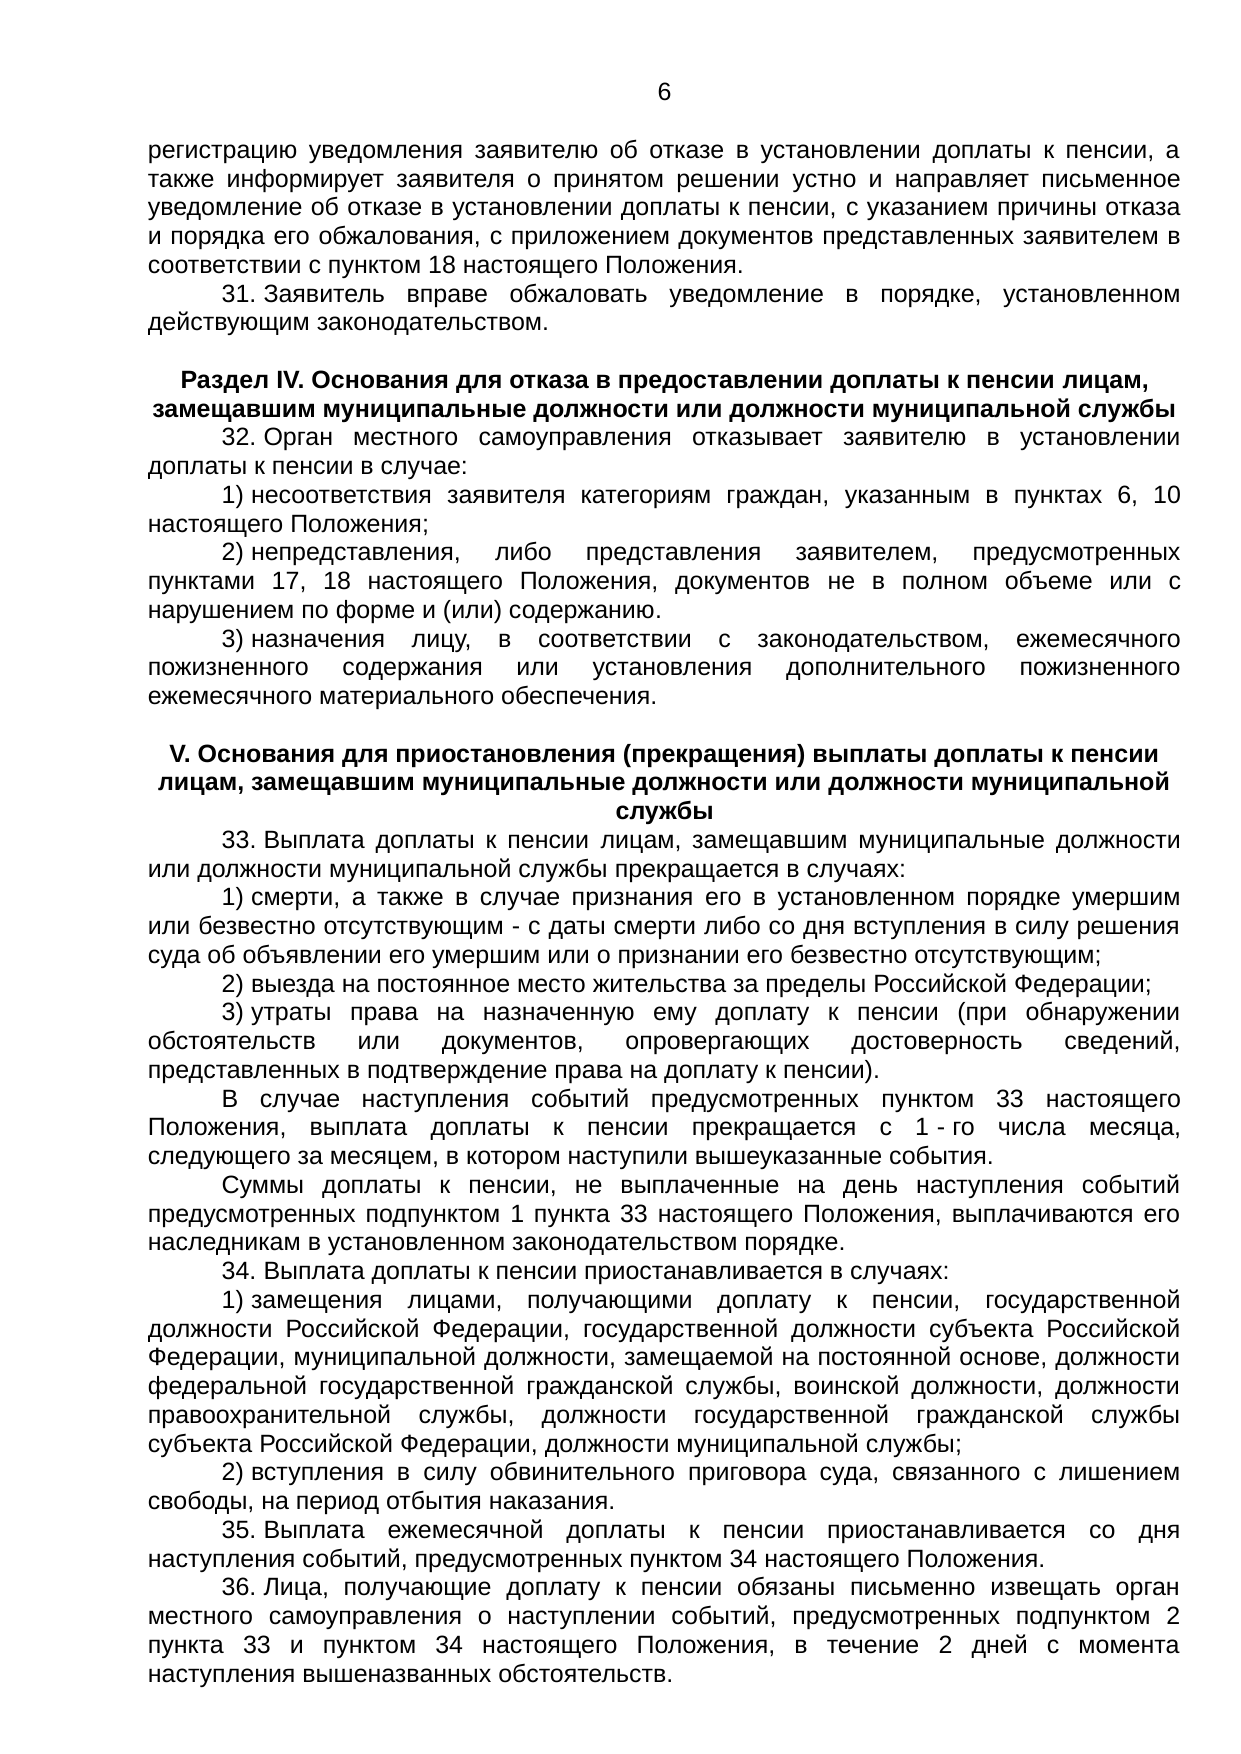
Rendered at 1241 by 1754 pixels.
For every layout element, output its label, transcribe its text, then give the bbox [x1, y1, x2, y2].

text 36. Лица, получающие доплату к пенсии обязаны письменно извещать орган местного самоуправления о наступлении событий, предусмотренных подпунктом 2 пункта 33 и пунктом 34 настоящего Положения, в течение 2 дней с момента наступления вышеназванных обстоятельств. [148, 1572, 1181, 1687]
text 3) назначения лицу, в соответствии с законодательством, ежемесячного пожизненного содержания или установления дополнительного пожизненного ежемесячного материального обеспечения. [148, 623, 1181, 710]
text 31. Заявитель вправе обжаловать уведомление в порядке, установленном действующим законодательством. [148, 278, 1181, 336]
text регистрацию уведомления заявителю об отказе в установлении доплаты к пенсии, а также информирует заявителя о принятом решении устно и направляет письменное уведомление об отказе в установлении доплаты к пенсии, с указанием причины отказа и порядка его обжалования, с приложением документов представленных заявителем в соответствии с пунктом 18 настоящего Положения. [148, 135, 1181, 278]
subtitle 33. Выплата доплаты к пенсии лицам, замещавшим муниципальные должности или должности муниципальной службы прекращается в случаях: [148, 825, 1181, 882]
text 32. Орган местного самоуправления отказывает заявителю в установлении доплаты к пенсии в случае: [148, 422, 1181, 480]
text 34. Выплата доплаты к пенсии приостанавливается в случаях: [148, 1256, 1181, 1285]
text 2) непредставления, либо представления заявителем, предусмотренных пунктами 17, 18 настоящего Положения, документов не в полном объеме или с нарушением по форме и (или) содержанию. [148, 537, 1181, 623]
text 35. Выплата ежемесячной доплаты к пенсии приостанавливается со дня наступления событий, предусмотренных пунктом 34 настоящего Положения. [148, 1515, 1181, 1572]
text 1) смерти, а также в случае признания его в установленном порядке умершим или безвестно отсутствующим - с даты смерти либо со дня вступления в силу решения суда об объявлении его умершим или о признании его безвестно отсутствующим; [148, 882, 1181, 968]
text 1) замещения лицами, получающими доплату к пенсии, государственной должности Российской Федерации, государственной должности субъекта Российской Федерации, муниципальной должности, замещаемой на постоянной основе, должности федеральной государственной гражданской службы, воинской должности, должности правоохранительной службы, должности государственной гражданской службы субъекта Российской Федерации, должности муниципальной службы; [148, 1285, 1181, 1457]
text Суммы доплаты к пенсии, не выплаченные на день наступления событий предусмотренных подпунктом 1 пункта 33 настоящего Положения, выплачиваются его наследникам в установленном законодательством порядке. [148, 1170, 1181, 1256]
text 1) несоответствия заявителя категориям граждан, указанным в пунктах 6, 10 настоящего Положения; [148, 480, 1181, 537]
text V. Основания для приостановления (прекращения) выплаты доплаты к пенсии лицам, замещавшим муниципальные должности или должности муниципальной службы [148, 738, 1181, 825]
text 3) утраты права на назначенную ему доплату к пенсии (при обнаружении обстоятельств или документов, опровергающих достоверность сведений, представленных в подтверждение права на доплату к пенсии). [148, 997, 1181, 1083]
text В случае наступления событий предусмотренных пунктом 33 настоящего Положения, выплата доплаты к пенсии прекращается с 1 - го числа месяца, следующего за месяцем, в котором наступили вышеуказанные события. [148, 1083, 1181, 1170]
text 2) выезда на постоянное место жительства за пределы Российской Федерации; [148, 968, 1181, 997]
text 2) вступления в силу обвинительного приговора суда, связанного с лишением свободы, на период отбытия наказания. [148, 1457, 1181, 1515]
text Раздел IV. Основания для отказа в предоставлении доплаты к пенсии лицам, замещавшим муниципальные должности или должности муниципальной службы [148, 365, 1181, 422]
